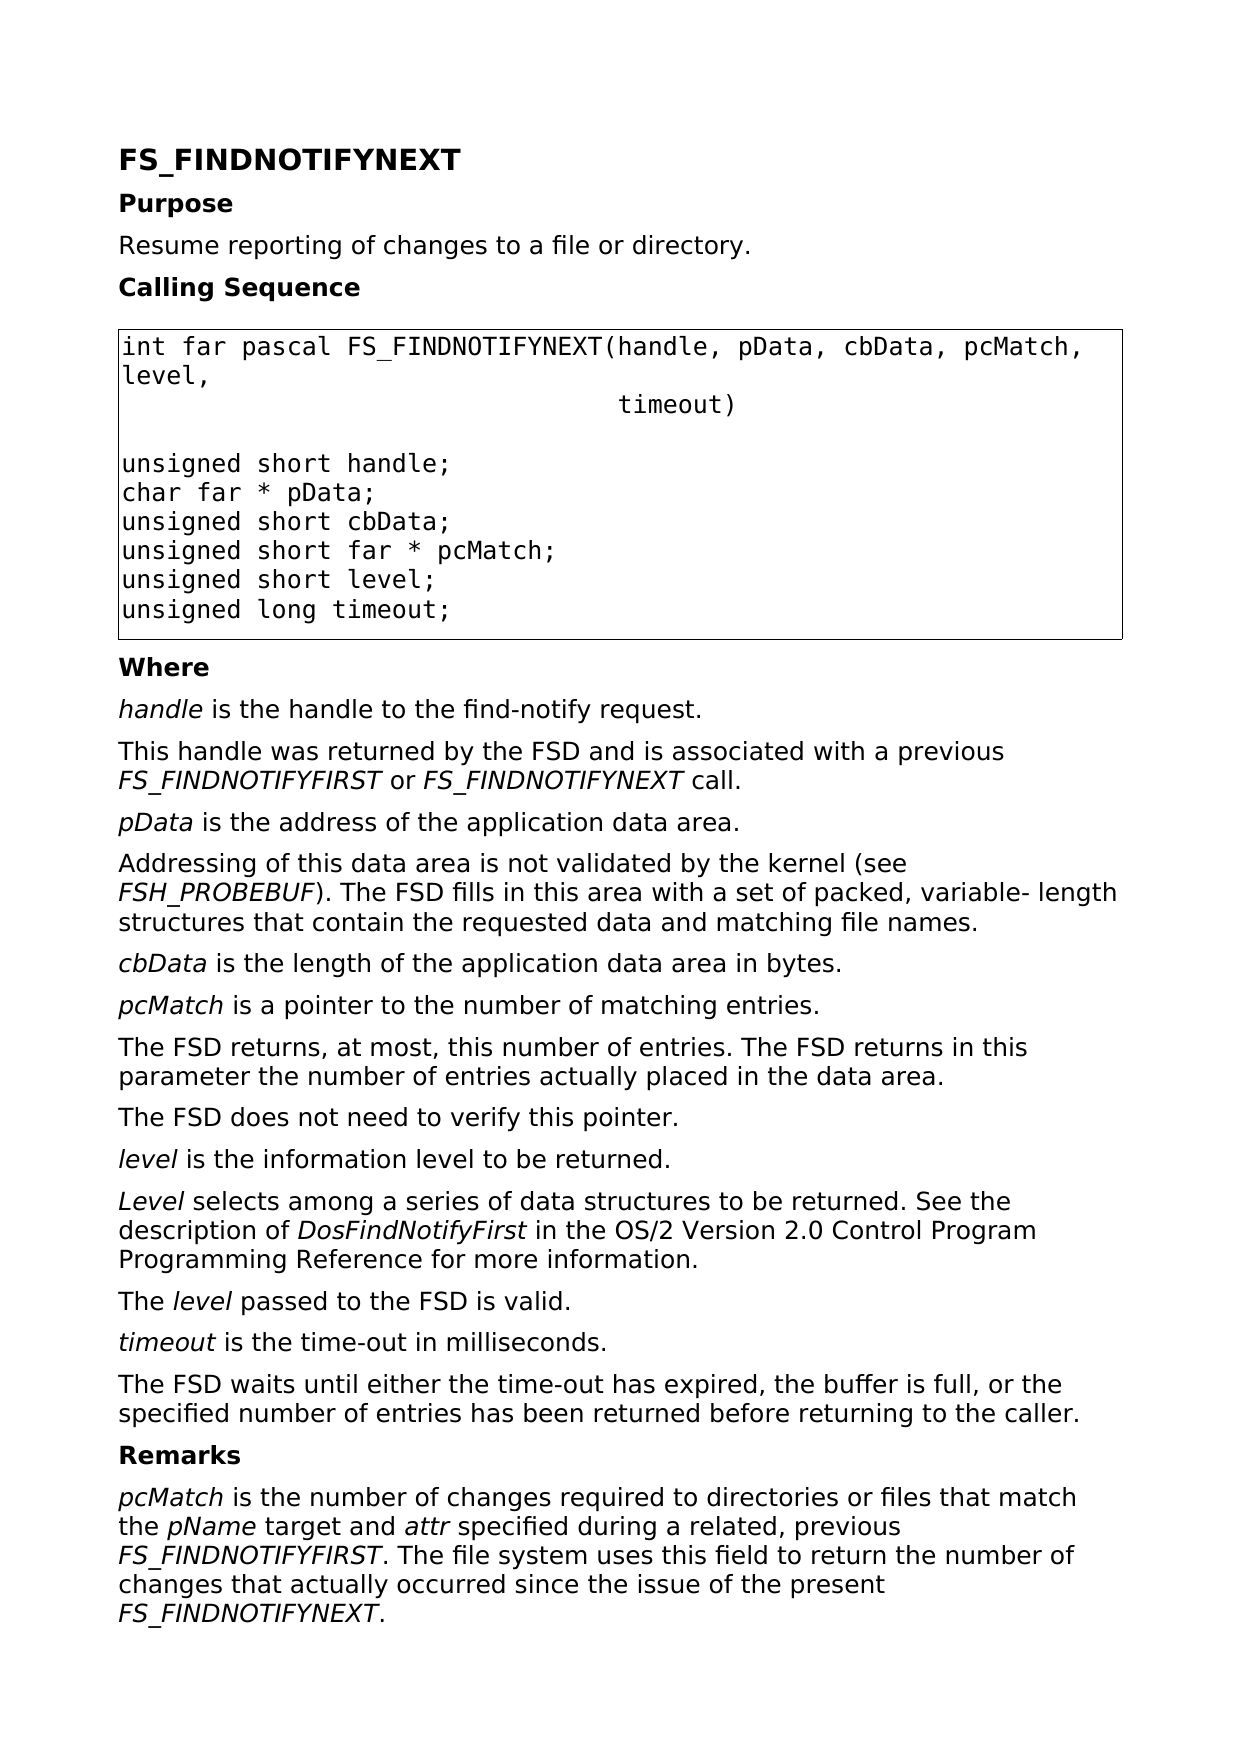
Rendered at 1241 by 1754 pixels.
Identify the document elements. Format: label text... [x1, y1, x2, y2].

text The level passed to the FSD is valid. [118, 1287, 1122, 1316]
text This handle was returned by the FSD and is associated with a previous FS_FINDNOTIFYFIRST or FS_FINDNOTIFYNEXT call. [118, 737, 1122, 795]
text Level selects among a series of data structures to be returned. See the description of DosFindNotifyFirst in the OS/2 Version 2.0 Control Program Programming Reference for more information. [118, 1187, 1122, 1274]
text The FSD waits until either the time-out has expired, the buffer is full, or the specified number of entries has been returned before returning to the caller. [118, 1370, 1122, 1429]
text The FSD does not need to verify this pointer. [118, 1104, 1122, 1133]
text handle is the handle to the find-notify request. [118, 695, 1122, 724]
text level is the information level to be returned. [118, 1145, 1122, 1174]
text Addressing of this data area is not validated by the kernel (see FSH_PROBEBUF). The FSD fills in this area with a set of packed, variable- length structures that contain the requested data and matching file names. [118, 849, 1122, 937]
text pData is the address of the application data area. [118, 808, 1122, 837]
text cbData is the length of the application data area in bytes. [118, 949, 1122, 979]
text Remarks [118, 1441, 1122, 1470]
text Where [118, 654, 1122, 683]
text timeout is the time-out in milliseconds. [118, 1329, 1122, 1358]
text Calling Sequence [118, 273, 1122, 302]
table_header int far pascal FS_FINDNOTIFYNEXT(handle, pData, cbData, pcMatch, level, timeout) unsigned short handle; char far * pData; unsigned short cbData; unsigned short far * pcMatch; unsigned short level; unsigned long timeout; [119, 330, 1122, 639]
text pcMatch is a pointer to the number of matching entries. [118, 991, 1122, 1020]
text Resume reporting of changes to a file or directory. [118, 231, 1122, 260]
text Purpose [118, 189, 1122, 219]
subtitle FS_FINDNOTIFYNEXT [118, 143, 1122, 177]
text The FSD returns, at most, this number of entries. The FSD returns in this parameter the number of entries actually placed in the data area. [118, 1033, 1122, 1091]
text pcMatch is the number of changes required to directories or files that match the pName target and attr specified during a related, previous FS_FINDNOTIFYFIRST. The file system uses this field to return the number of changes that actually occurred since the issue of the present FS_FINDNOTIFYNEXT. [118, 1483, 1122, 1629]
